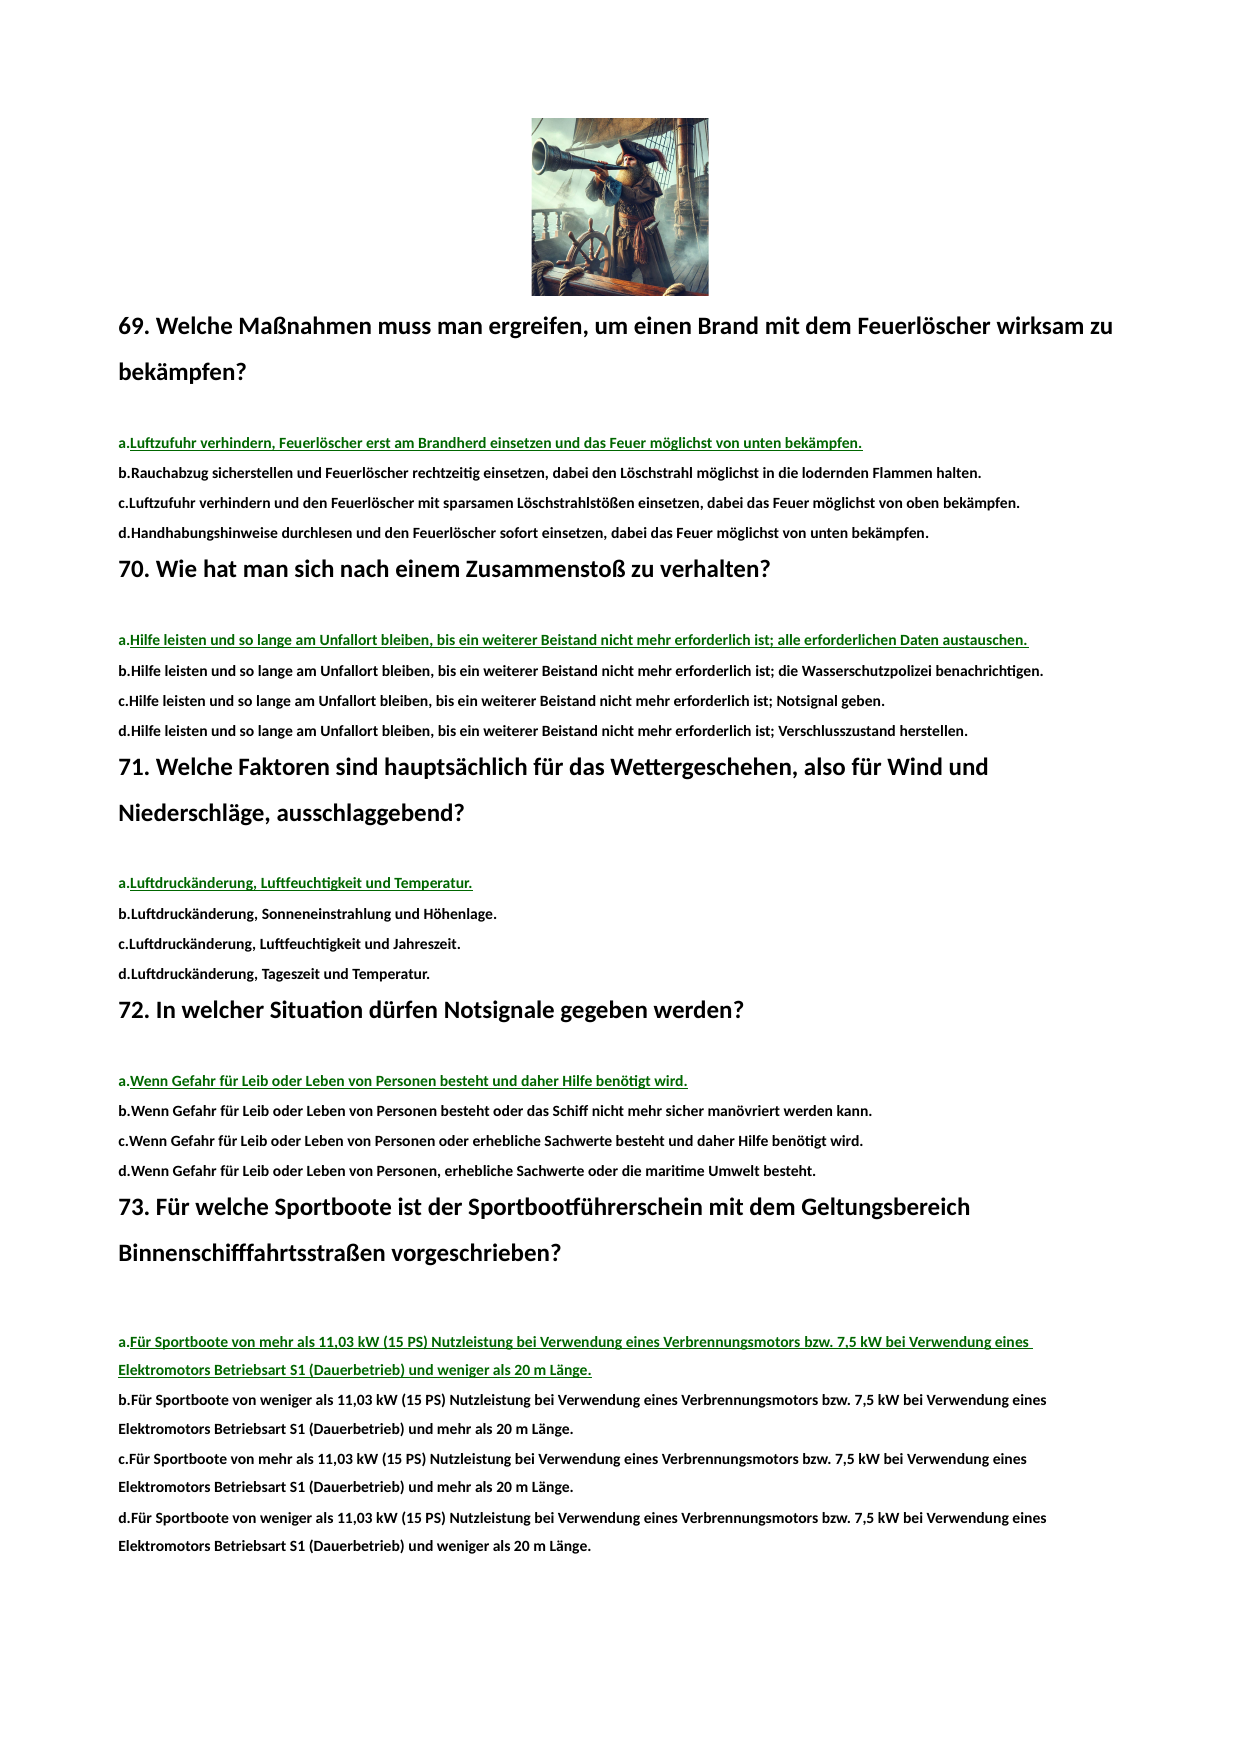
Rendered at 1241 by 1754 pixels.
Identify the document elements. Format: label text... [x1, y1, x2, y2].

list Handhabungshinweise durchlesen und den Feuerlöscher sofort einsetzen, dabei das Feuer möglichst von unten bekämpfen. [118, 523, 1122, 543]
list Rauchabzug sicherstellen und Feuerlöscher rechtzeitig einsetzen, dabei den Löschstrahl möglichst in die lodernden Flammen halten. [118, 463, 1122, 482]
list Hilfe leisten und so lange am Unfallort bleiben, bis ein weiterer Beistand nicht mehr erforderlich ist; die Wasserschutzpolizei benachrichtigen. [118, 661, 1122, 680]
list Luftzufuhr verhindern, Feuerlöscher erst am Brandherd einsetzen und das Feuer möglichst von unten bekämpfen. [118, 433, 1122, 452]
list Wenn Gefahr für Leib oder Leben von Personen besteht oder das Schiff nicht mehr sicher manövriert werden kann. [118, 1101, 1122, 1120]
picture [531, 118, 709, 296]
list Wenn Gefahr für Leib oder Leben von Personen besteht und daher Hilfe benötigt wird. [118, 1071, 1122, 1090]
list Luftzufuhr verhindern und den Feuerlöscher mit sparsamen Löschstrahlstößen einsetzen, dabei das Feuer möglichst von oben bekämpfen. [118, 493, 1122, 512]
list Hilfe leisten und so lange am Unfallort bleiben, bis ein weiterer Beistand nicht mehr erforderlich ist; alle erforderlichen Daten austauschen. [118, 631, 1122, 650]
text 73. Für welche Sportboote ist der Sportbootführerschein mit dem Geltungsbereich Binnenschifffahrtsstraßen vorgeschrieben? [118, 1192, 1122, 1268]
text 69. Welche Maßnahmen muss man ergreifen, um einen Brand mit dem Feuerlöscher wirksam zu bekämpfen? [118, 118, 1122, 387]
list Wenn Gefahr für Leib oder Leben von Personen, erhebliche Sachwerte oder die maritime Umwelt besteht. [118, 1161, 1122, 1181]
list Hilfe leisten und so lange am Unfallort bleiben, bis ein weiterer Beistand nicht mehr erforderlich ist; Verschlusszustand herstellen. [118, 721, 1122, 740]
list Luftdruckänderung, Tageszeit und Temperatur. [118, 964, 1122, 983]
list Für Sportboote von weniger als 11,03 kW (15 PS) Nutzleistung bei Verwendung eines Verbrennungsmotors bzw. 7,5 kW bei Verwendung eines Elektromotors Betriebsart S1 (Dauerbetrieb) und mehr als 20 m Länge. [118, 1391, 1122, 1438]
list Luftdruckänderung, Luftfeuchtigkeit und Temperatur. [118, 874, 1122, 893]
list Für Sportboote von mehr als 11,03 kW (15 PS) Nutzleistung bei Verwendung eines Verbrennungsmotors bzw. 7,5 kW bei Verwendung eines Elektromotors Betriebsart S1 (Dauerbetrieb) und mehr als 20 m Länge. [118, 1449, 1122, 1497]
list Luftdruckänderung, Luftfeuchtigkeit und Jahreszeit. [118, 934, 1122, 953]
text 72. In welcher Situation dürfen Notsignale gegeben werden? [118, 994, 1122, 1025]
text 70. Wie hat man sich nach einem Zusammenstoß zu verhalten? [118, 554, 1122, 584]
list Wenn Gefahr für Leib oder Leben von Personen oder erhebliche Sachwerte besteht und daher Hilfe benötigt wird. [118, 1131, 1122, 1150]
list Hilfe leisten und so lange am Unfallort bleiben, bis ein weiterer Beistand nicht mehr erforderlich ist; Notsignal geben. [118, 691, 1122, 710]
list Für Sportboote von mehr als 11,03 kW (15 PS) Nutzleistung bei Verwendung eines Verbrennungsmotors bzw. 7,5 kW bei Verwendung eines Elektromotors Betriebsart S1 (Dauerbetrieb) und weniger als 20 m Länge. [118, 1332, 1122, 1379]
list Luftdruckänderung, Sonneneinstrahlung und Höhenlage. [118, 904, 1122, 923]
list Für Sportboote von weniger als 11,03 kW (15 PS) Nutzleistung bei Verwendung eines Verbrennungsmotors bzw. 7,5 kW bei Verwendung eines Elektromotors Betriebsart S1 (Dauerbetrieb) und weniger als 20 m Länge. [118, 1508, 1122, 1555]
text 71. Welche Faktoren sind hauptsächlich für das Wettergeschehen, also für Wind und Niederschläge, ausschlaggebend? [118, 751, 1122, 827]
